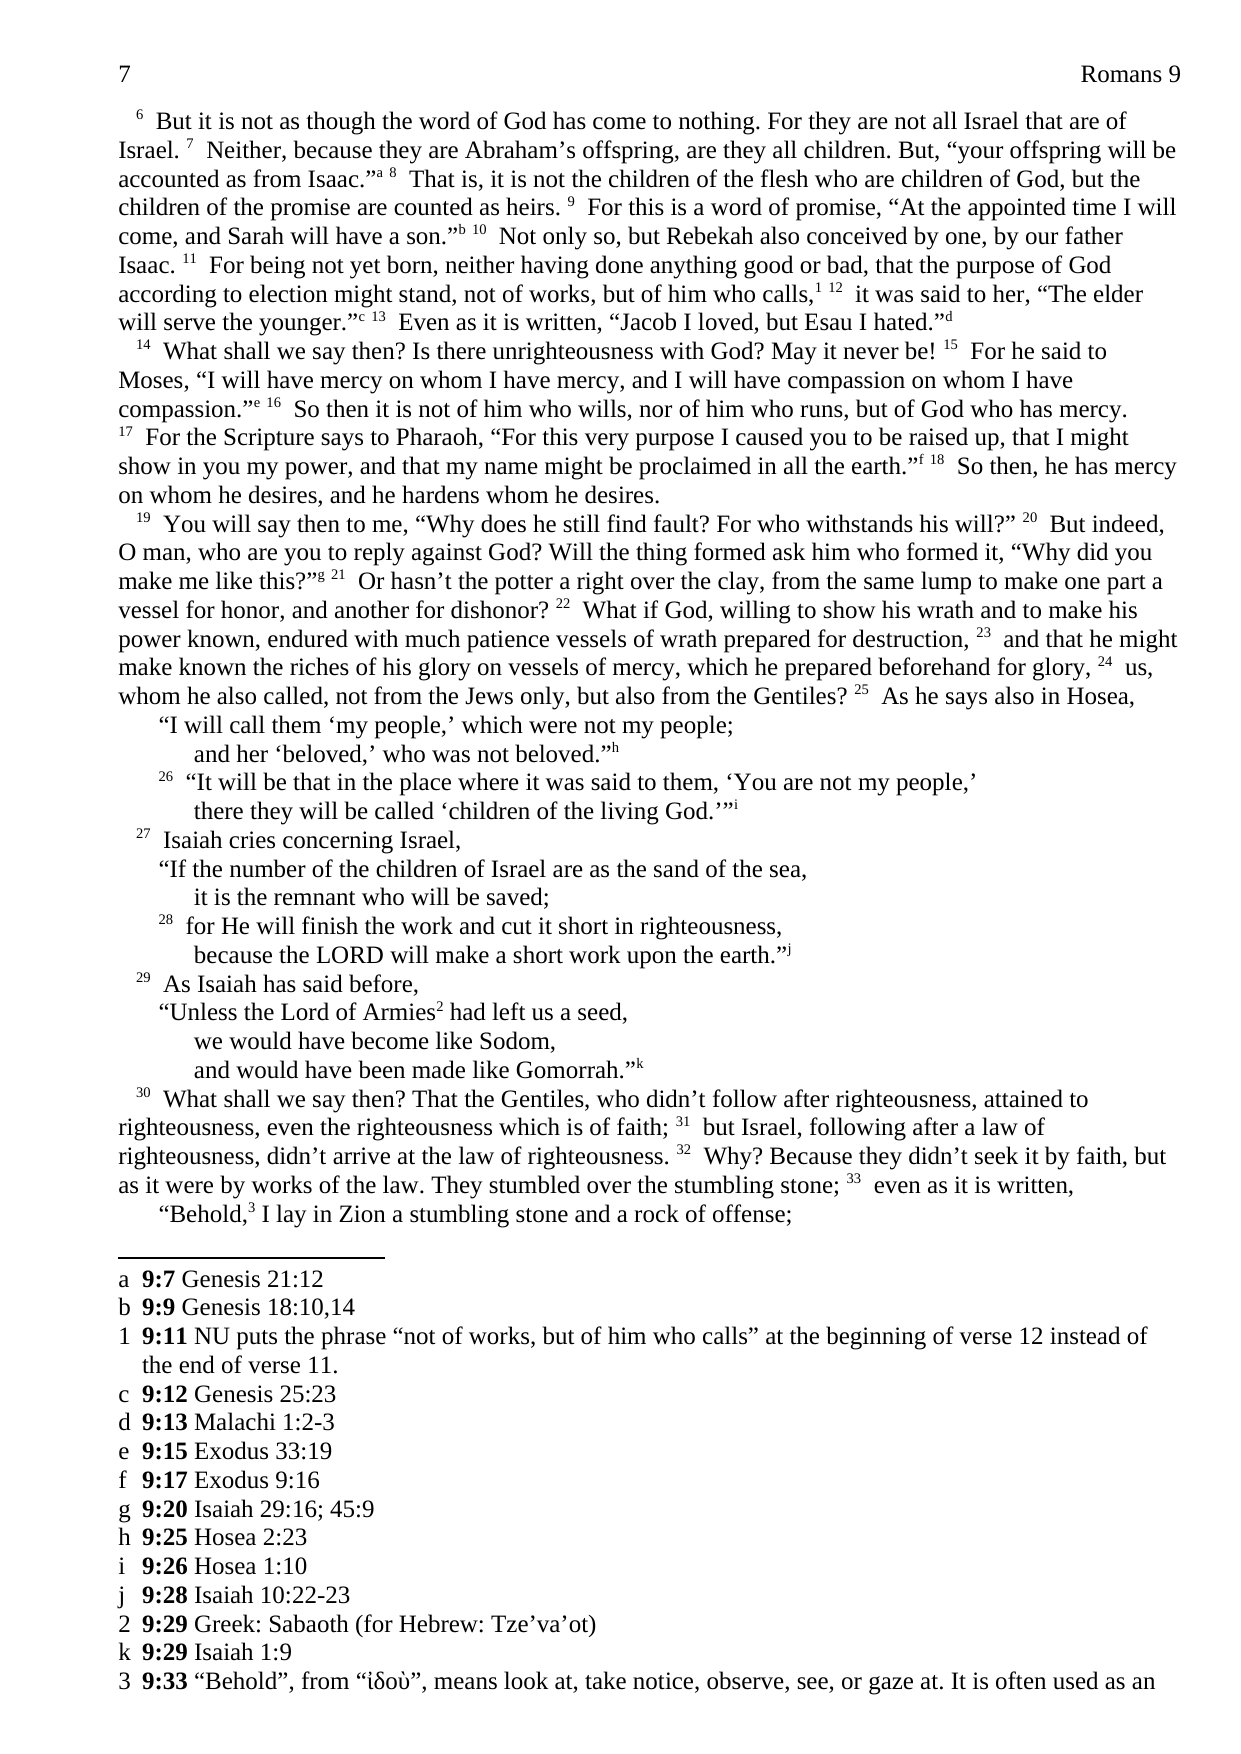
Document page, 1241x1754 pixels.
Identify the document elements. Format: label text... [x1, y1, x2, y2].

text 29 As Isaiah has said before, [118, 969, 1181, 997]
text 30 What shall we say then? That the Gentiles, who didn’t follow after righteousness, attained to righteousness, even the righteousness which is of faith; 31 but Israel, following after a law of righteousness, didn’t arrive at the law of righteousness. 32 Why? Because they didn’t seek it by faith, but as it were by works of the law. They stumbled over the stumbling stone; 33 even as it is written, [118, 1084, 1181, 1199]
text because the LORD will make a short work upon the earth.” [194, 940, 1181, 969]
text we would have become like Sodom, [194, 1026, 1181, 1055]
text 9:28 Isaiah 10:22-23 [118, 1580, 1181, 1609]
text there they will be called ‘children of the living God.’” [194, 796, 1181, 825]
text 26 “It will be that in the place where it was said to them, ‘You are not my people,’ [158, 767, 1181, 796]
text 6 But it is not as though the word of God has come to nothing. For they are not all Israel that are of Israel. 7 Neither, because they are Abraham’s offspring, are they all children. But, “your offspring will be accounted as from Isaac.” 8 That is, it is not the children of the flesh who are children of God, but the children of the promise are counted as heirs. 9 For this is a word of promise, “At the appointed time I will come, and Sarah will have a son.” 10 Not only so, but Rebekah also conceived by one, by our father Isaac. 11 For being not yet born, neither having done anything good or bad, that the purpose of God according to election might stand, not of works, but of him who calls, 12 it was said to her, “The elder will serve the younger.” 13 Even as it is written, “Jacob I loved, but Esau I hated.” [118, 106, 1181, 336]
text 9:33 “Behold”, from “ἰδοὺ”, means look at, take notice, observe, see, or gaze at. It is often used as an [118, 1666, 1181, 1695]
text it is the remnant who will be saved; [194, 882, 1181, 911]
text “If the number of the children of Israel are as the sand of the sea, [158, 854, 1181, 882]
text “I will call them ‘my people,’ which were not my people; [158, 710, 1181, 739]
text “Behold, I lay in Zion a stumbling stone and a rock of offense; [158, 1199, 1181, 1227]
text 27 Isaiah cries concerning Israel, [118, 825, 1181, 854]
text 9:29 Isaiah 1:9 [118, 1637, 1181, 1666]
text and would have been made like Gomorrah.” [194, 1055, 1181, 1084]
text 9:9 Genesis 18:10,14 [118, 1292, 1181, 1321]
text 9:15 Exodus 33:19 [118, 1436, 1181, 1465]
text “Unless the Lord of Armies had left us a seed, [158, 997, 1181, 1026]
text 9:20 Isaiah 29:16; 45:9 [118, 1494, 1181, 1522]
text 9:7 Genesis 21:12 [118, 1264, 1181, 1292]
text 28 for He will finish the work and cut it short in righteousness, [158, 911, 1181, 940]
text 9:12 Genesis 25:23 [118, 1379, 1181, 1407]
text 9:11 NU puts the phrase “not of works, but of him who calls” at the beginning of verse 12 instead of the end of verse 11. [118, 1321, 1181, 1379]
text 9:25 Hosea 2:23 [118, 1522, 1181, 1551]
text 19 You will say then to me, “Why does he still find fault? For who withstands his will?” 20 But indeed, O man, who are you to reply against God? Will the thing formed ask him who formed it, “Why did you make me like this?” 21 Or hasn’t the potter a right over the clay, from the same lump to make one part a vessel for honor, and another for dishonor? 22 What if God, willing to show his wrath and to make his power known, endured with much patience vessels of wrath prepared for destruction, 23 and that he might make known the riches of his glory on vessels of mercy, which he prepared beforehand for glory, 24 us, whom he also called, not from the Jews only, but also from the Gentiles? 25 As he says also in Hosea, [118, 509, 1181, 710]
text 9:13 Malachi 1:2-3 [118, 1407, 1181, 1436]
text 9:29 Greek: Sabaoth (for Hebrew: Tze’va’ot) [118, 1609, 1181, 1637]
text 9:17 Exodus 9:16 [118, 1465, 1181, 1494]
text 14 What shall we say then? Is there unrighteousness with God? May it never be! 15 For he said to Moses, “I will have mercy on whom I have mercy, and I will have compassion on whom I have compassion.” 16 So then it is not of him who wills, nor of him who runs, but of God who has mercy. 17 For the Scripture says to Pharaoh, “For this very purpose I caused you to be raised up, that I might show in you my power, and that my name might be proclaimed in all the earth.” 18 So then, he has mercy on whom he desires, and he hardens whom he desires. [118, 336, 1181, 509]
text and her ‘beloved,’ who was not beloved.” [194, 739, 1181, 767]
text 9:26 Hosea 1:10 [118, 1551, 1181, 1580]
